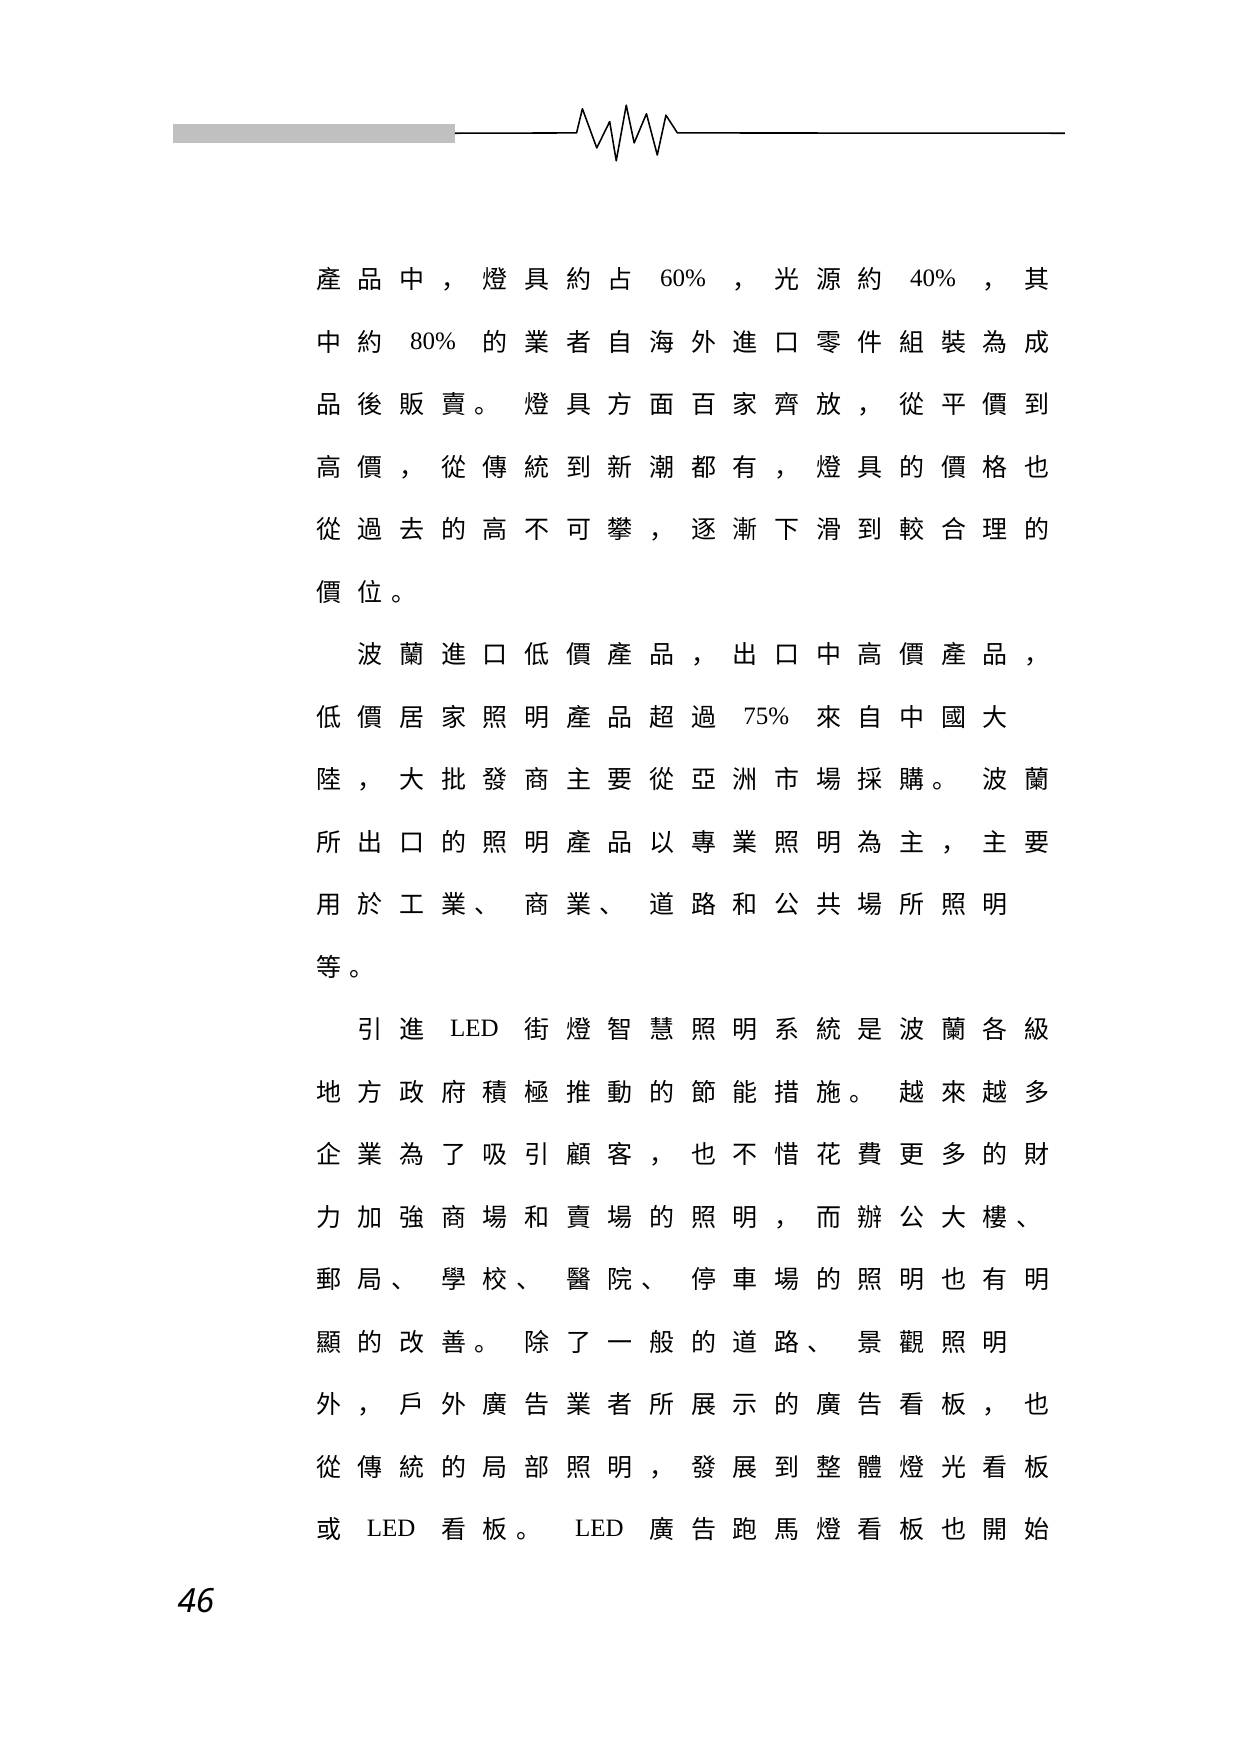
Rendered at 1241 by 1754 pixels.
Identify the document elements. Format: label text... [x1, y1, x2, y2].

text 產品中，燈具約占60%，光源約40%，其中約80%的業者自海外進口零件組裝為成品後販賣。燈具方面百家齊放，從平價到高價，從傳統到新潮都有，燈具的價格也從過去的高不可攀，逐漸下滑到較合理的價位。 [281, 236, 1058, 611]
text 波蘭進口低價產品，出口中高價產品，低價居家照明產品超過75%來自中國大陸，大批發商主要從亞洲市場採購。波蘭所出口的照明產品以專業照明為主，主要用於工業、商業、道路和公共場所照明等。 [281, 611, 1058, 986]
text 引進LED街燈智慧照明系統是波蘭各級地方政府積極推動的節能措施。越來越多企業為了吸引顧客，也不惜花費更多的財力加強商場和賣場的照明，而辦公大樓、郵局、學校、醫院、停車場的照明也有明顯的改善。除了一般的道路、景觀照明外，戶外廣告業者所展示的廣告看板，也從傳統的局部照明，發展到整體燈光看板或LED看板。LED廣告跑馬燈看板也開始 [281, 986, 1058, 1549]
